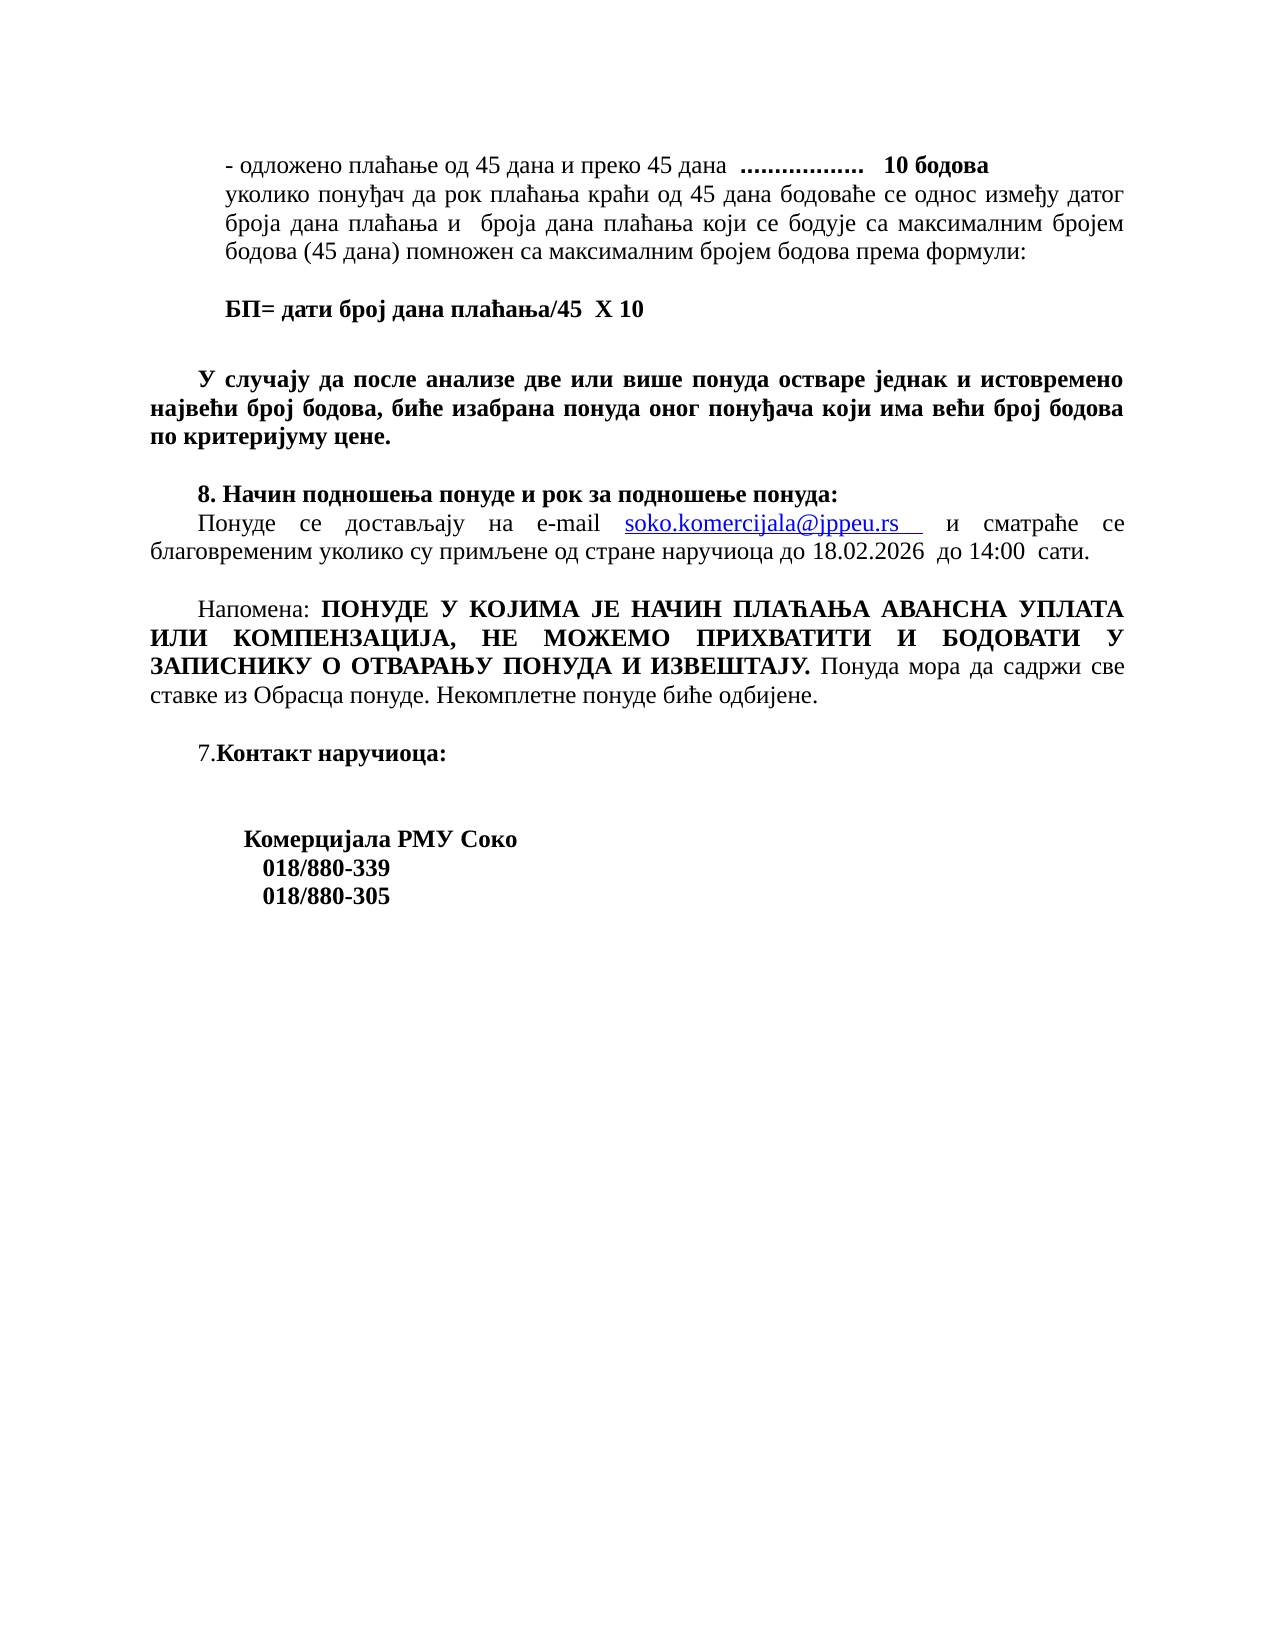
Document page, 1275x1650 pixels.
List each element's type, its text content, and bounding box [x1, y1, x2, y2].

text 8. Начин подношења понуде и рок за подношење понуда: [150, 479, 1125, 508]
text Напомена: ПОНУДЕ У КОЈИМА ЈЕ НАЧИН ПЛАЋАЊА АВАНСНА УПЛАТА ИЛИ КОМПЕНЗАЦИЈА, НЕ МОЖЕМО ПРИХВАТИТИ И БОДОВАТИ У ЗАПИСНИКУ О ОТВАРАЊУ ПОНУДА И ИЗВЕШТАЈУ. Понуда мора да садржи све ставке из Обрасца понуде. Некомплетне понуде биће одбијене. [150, 594, 1125, 709]
text Комерцијала РМУ Соко [225, 824, 1125, 853]
text У случају да после анализе две или више понуда остваре једнак и истовремено највећи број бодова, биће изабрана понуда оног понуђача који има већи број бодова по критеријуму цене. [150, 364, 1125, 450]
list Контакт наручиоца: [150, 738, 1125, 766]
text - одложено плаћање од 45 дана и преко 45 дана .................. 10 бодова [225, 150, 1125, 179]
text уколико понуђач да рок плаћања краћи од 45 дана бодоваће се однос између датог броја дана плаћања и броја дана плаћања који се бодује са максималним бројем бодова (45 дана) помножен са максималним бројем бодова према формули: [225, 179, 1125, 265]
text БП= дати број дана плаћања/45 X 10 [225, 294, 1125, 323]
text 018/880-305 [225, 881, 1125, 910]
text Понуде се достављају на e-mail soko.komercijala@jppeu.rs и сматраће се благовременим уколико су примљене од стране наручиоца до 18.02.2026 до 14:00 сати. [150, 508, 1125, 565]
text 018/880-339 [225, 853, 1125, 881]
